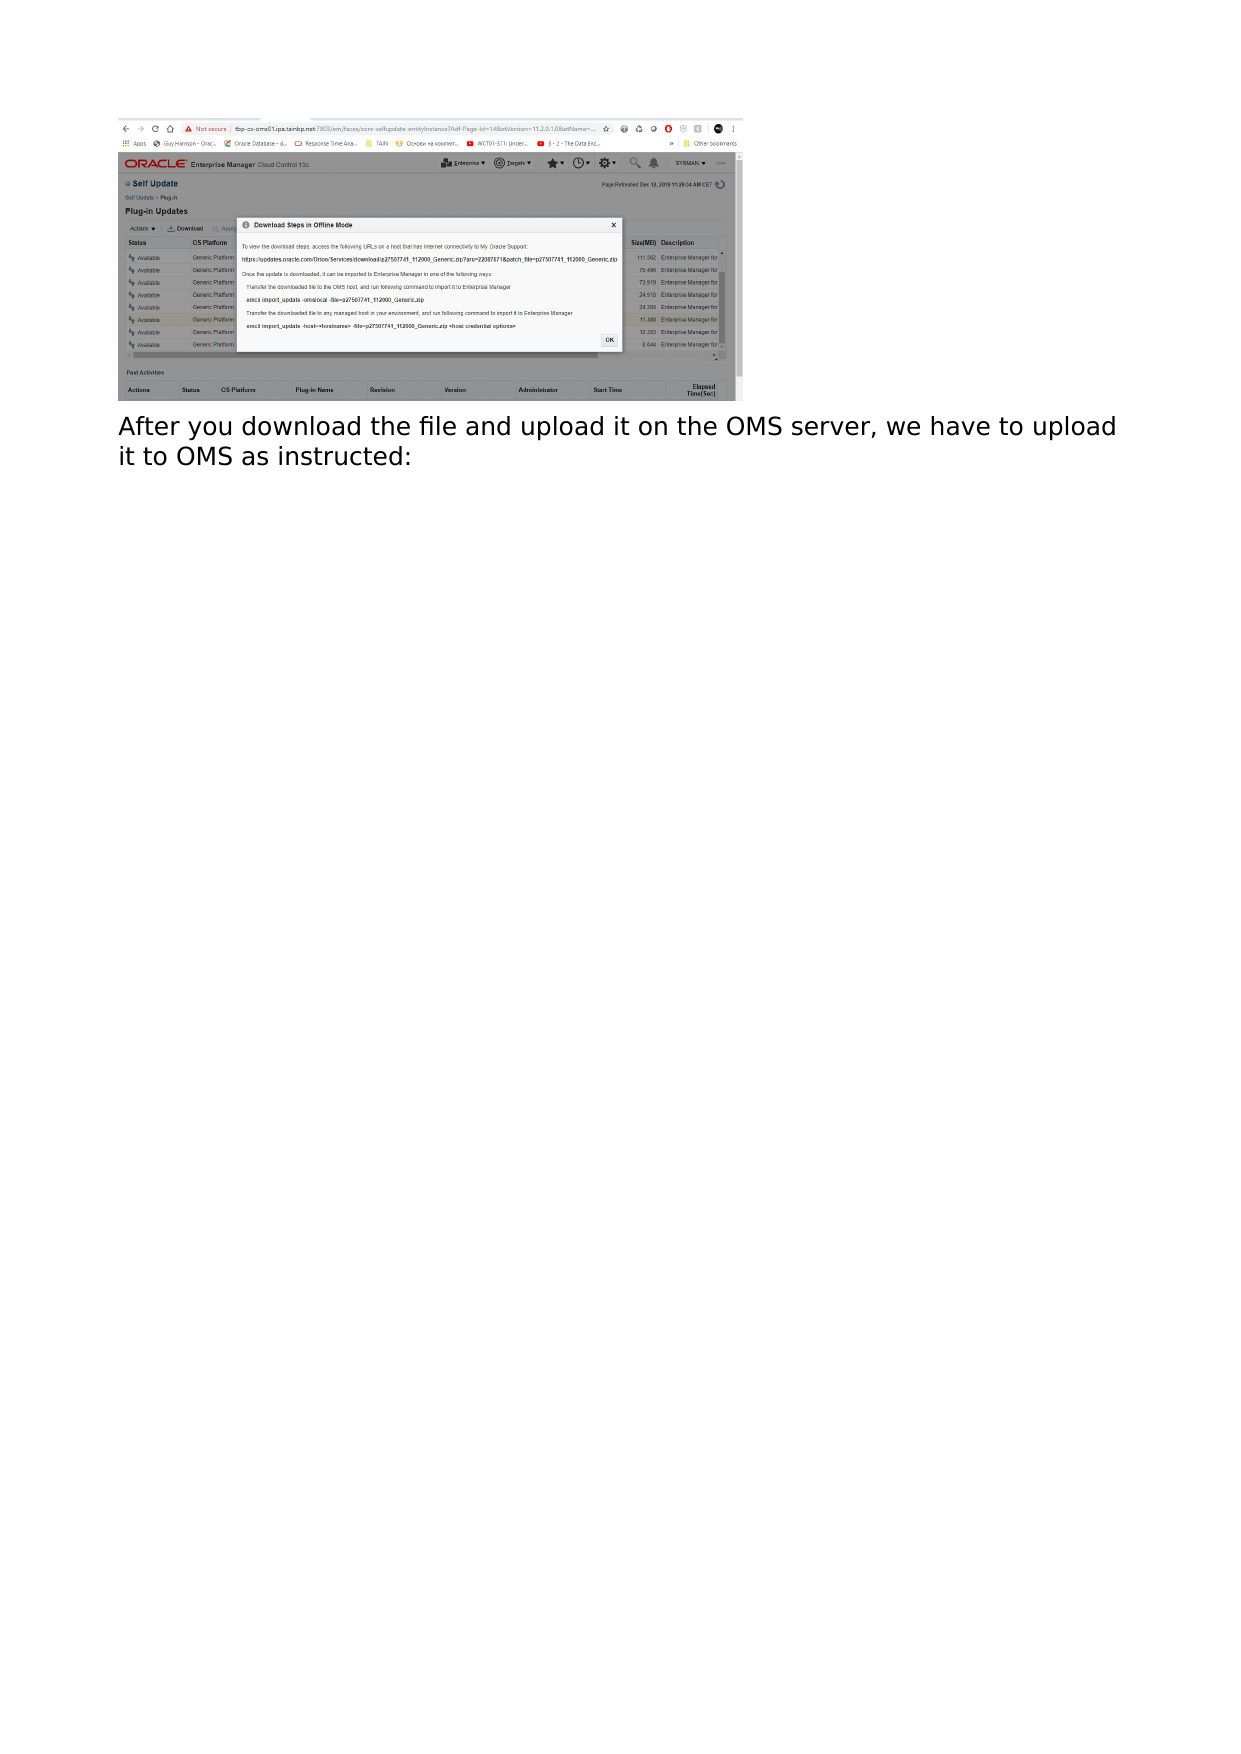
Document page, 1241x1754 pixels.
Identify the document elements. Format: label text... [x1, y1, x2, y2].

text After you download the file and upload it on the OMS server, we have to upload it to OMS as instructed: [118, 413, 1122, 471]
picture [118, 118, 744, 401]
